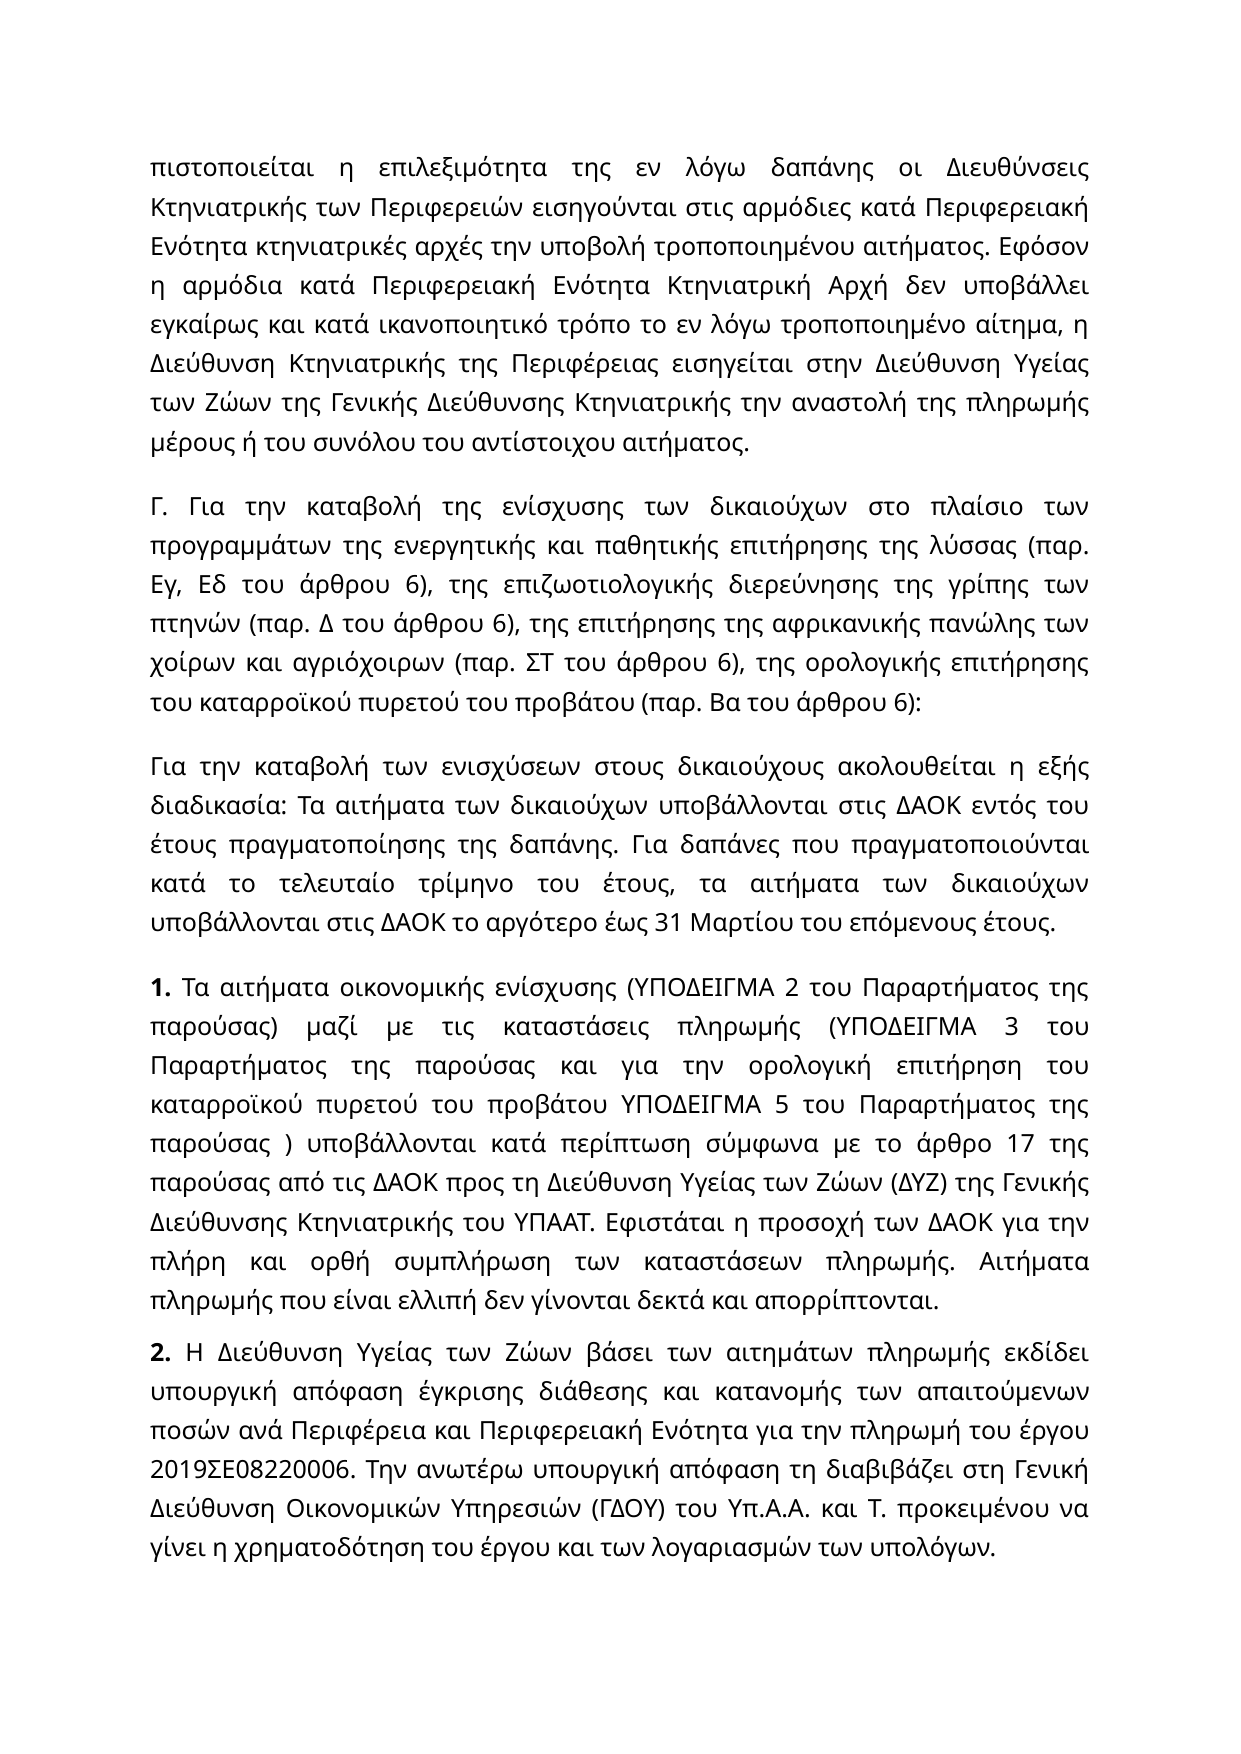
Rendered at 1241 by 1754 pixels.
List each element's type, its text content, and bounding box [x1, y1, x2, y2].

text Γ. Για την καταβολή της ενίσχυσης των δικαιούχων στο πλαίσιο των προγραμμάτων της ενεργητικής και παθητικής επιτήρησης της λύσσας (παρ. Εγ, Εδ του άρθρου 6), της επιζωοτιολογικής διερεύνησης της γρίπης των πτηνών (παρ. Δ του άρθρου 6), της επιτήρησης της αφρικανικής πανώλης των χοίρων και αγριόχοιρων (παρ. ΣΤ του άρθρου 6), της ορολογικής επιτήρησης του καταρροϊκού πυρετού του προβάτου (παρ. Βα του άρθρου 6): [150, 488, 1090, 718]
text πιστοποιείται η επιλεξιμότητα της εν λόγω δαπάνης οι Διευθύνσεις Κτηνιατρικής των Περιφερειών εισηγούνται στις αρμόδιες κατά Περιφερειακή Ενότητα κτηνιατρικές αρχές την υποβολή τροποποιημένου αιτήματος. Εφόσον η αρμόδια κατά Περιφερειακή Ενότητα Κτηνιατρική Αρχή δεν υποβάλλει εγκαίρως και κατά ικανοποιητικό τρόπο το εν λόγω τροποποιημένο αίτημα, η Διεύθυνση Κτηνιατρικής της Περιφέρειας εισηγείται στην Διεύθυνση Υγείας των Ζώων της Γενικής Διεύθυνσης Κτηνιατρικής την αναστολή της πληρωμής μέρους ή του συνόλου του αντίστοιχου αιτήματος. [150, 150, 1090, 458]
text Για την καταβολή των ενισχύσεων στους δικαιούχους ακολουθείται η εξής διαδικασία: Τα αιτήματα των δικαιούχων υποβάλλονται στις ΔΑΟΚ εντός του έτους πραγματοποίησης της δαπάνης. Για δαπάνες που πραγματοποιούνται κατά το τελευταίο τρίμηνο του έτους, τα αιτήματα των δικαιούχων υποβάλλονται στις ΔΑΟΚ το αργότερο έως 31 Μαρτίου του επόμενους έτους. [150, 748, 1090, 939]
text 1. Τα αιτήματα οικονομικής ενίσχυσης (ΥΠΟΔΕΙΓΜΑ 2 του Παραρτήματος της παρούσας) μαζί με τις καταστάσεις πληρωμής (ΥΠΟΔΕΙΓΜΑ 3 του Παραρτήματος της παρούσας και για την ορολογική επιτήρηση του καταρροϊκού πυρετού του προβάτου ΥΠΟΔΕΙΓΜΑ 5 του Παραρτήματος της παρούσας ) υποβάλλονται κατά περίπτωση σύμφωνα με το άρθρο 17 της παρούσας από τις ΔΑΟΚ προς τη Διεύθυνση Υγείας των Ζώων (ΔΥΖ) της Γενικής Διεύθυνσης Κτηνιατρικής του ΥΠΑΑΤ. Εφιστάται η προσοχή των ΔΑΟΚ για την πλήρη και ορθή συμπλήρωση των καταστάσεων πληρωμής. Αιτήματα πληρωμής που είναι ελλιπή δεν γίνονται δεκτά και απορρίπτονται. [150, 969, 1090, 1317]
text 2. Η Διεύθυνση Υγείας των Ζώων βάσει των αιτημάτων πληρωμής εκδίδει υπουργική απόφαση έγκρισης διάθεσης και κατανομής των απαιτούμενων ποσών ανά Περιφέρεια και Περιφερειακή Ενότητα για την πληρωμή του έργου 2019ΣΕ08220006. Την ανωτέρω υπουργική απόφαση τη διαβιβάζει στη Γενική Διεύθυνση Οικονομικών Υπηρεσιών (ΓΔΟΥ) του Υπ.Α.Α. και Τ. προκειμένου να γίνει η χρηματοδότηση του έργου και των λογαριασμών των υπολόγων. [150, 1334, 1090, 1564]
